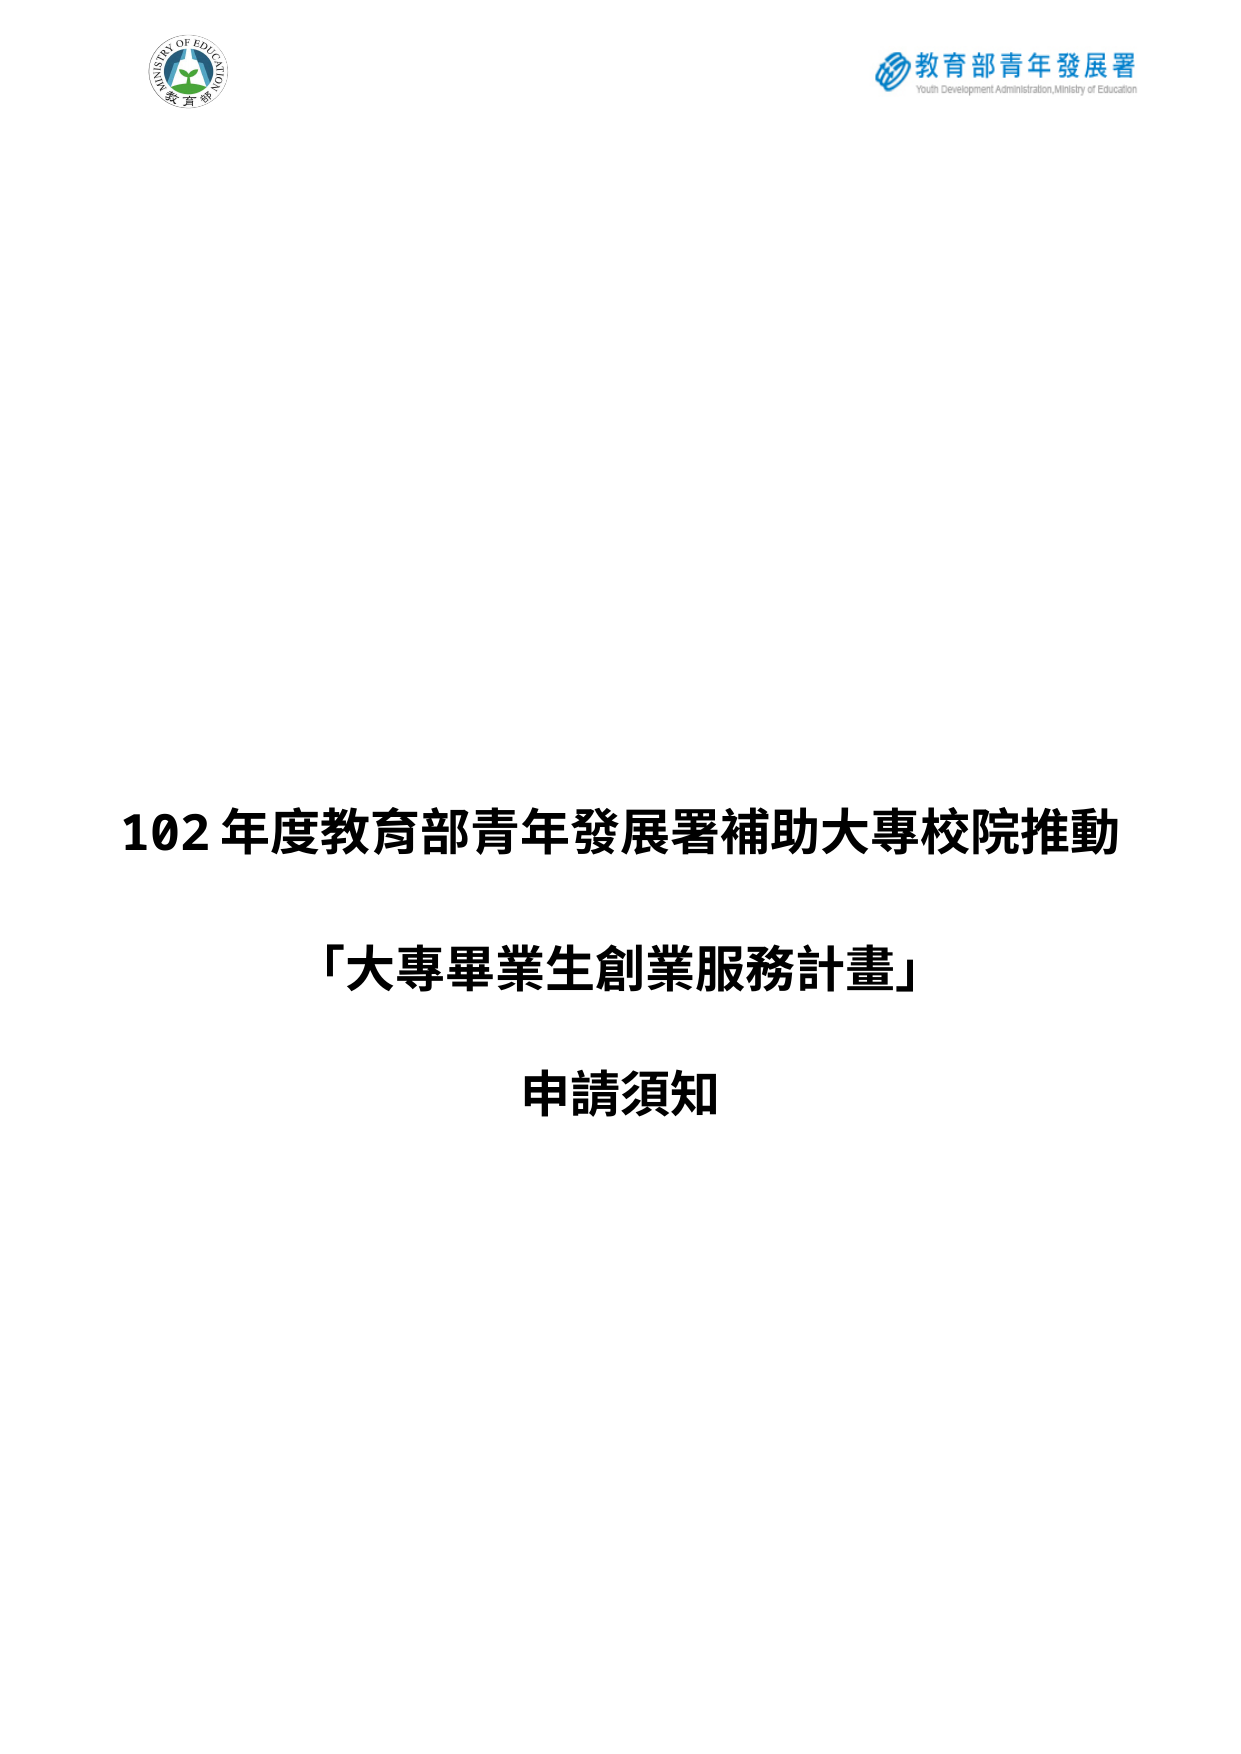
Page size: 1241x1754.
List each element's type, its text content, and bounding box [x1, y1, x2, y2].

text 102年度教育部青年發展署補助大專校院推動 [120, 756, 1120, 881]
text 申請須知 [120, 1018, 1120, 1143]
text 「大專畢業生創業服務計畫」 [120, 893, 1120, 1018]
